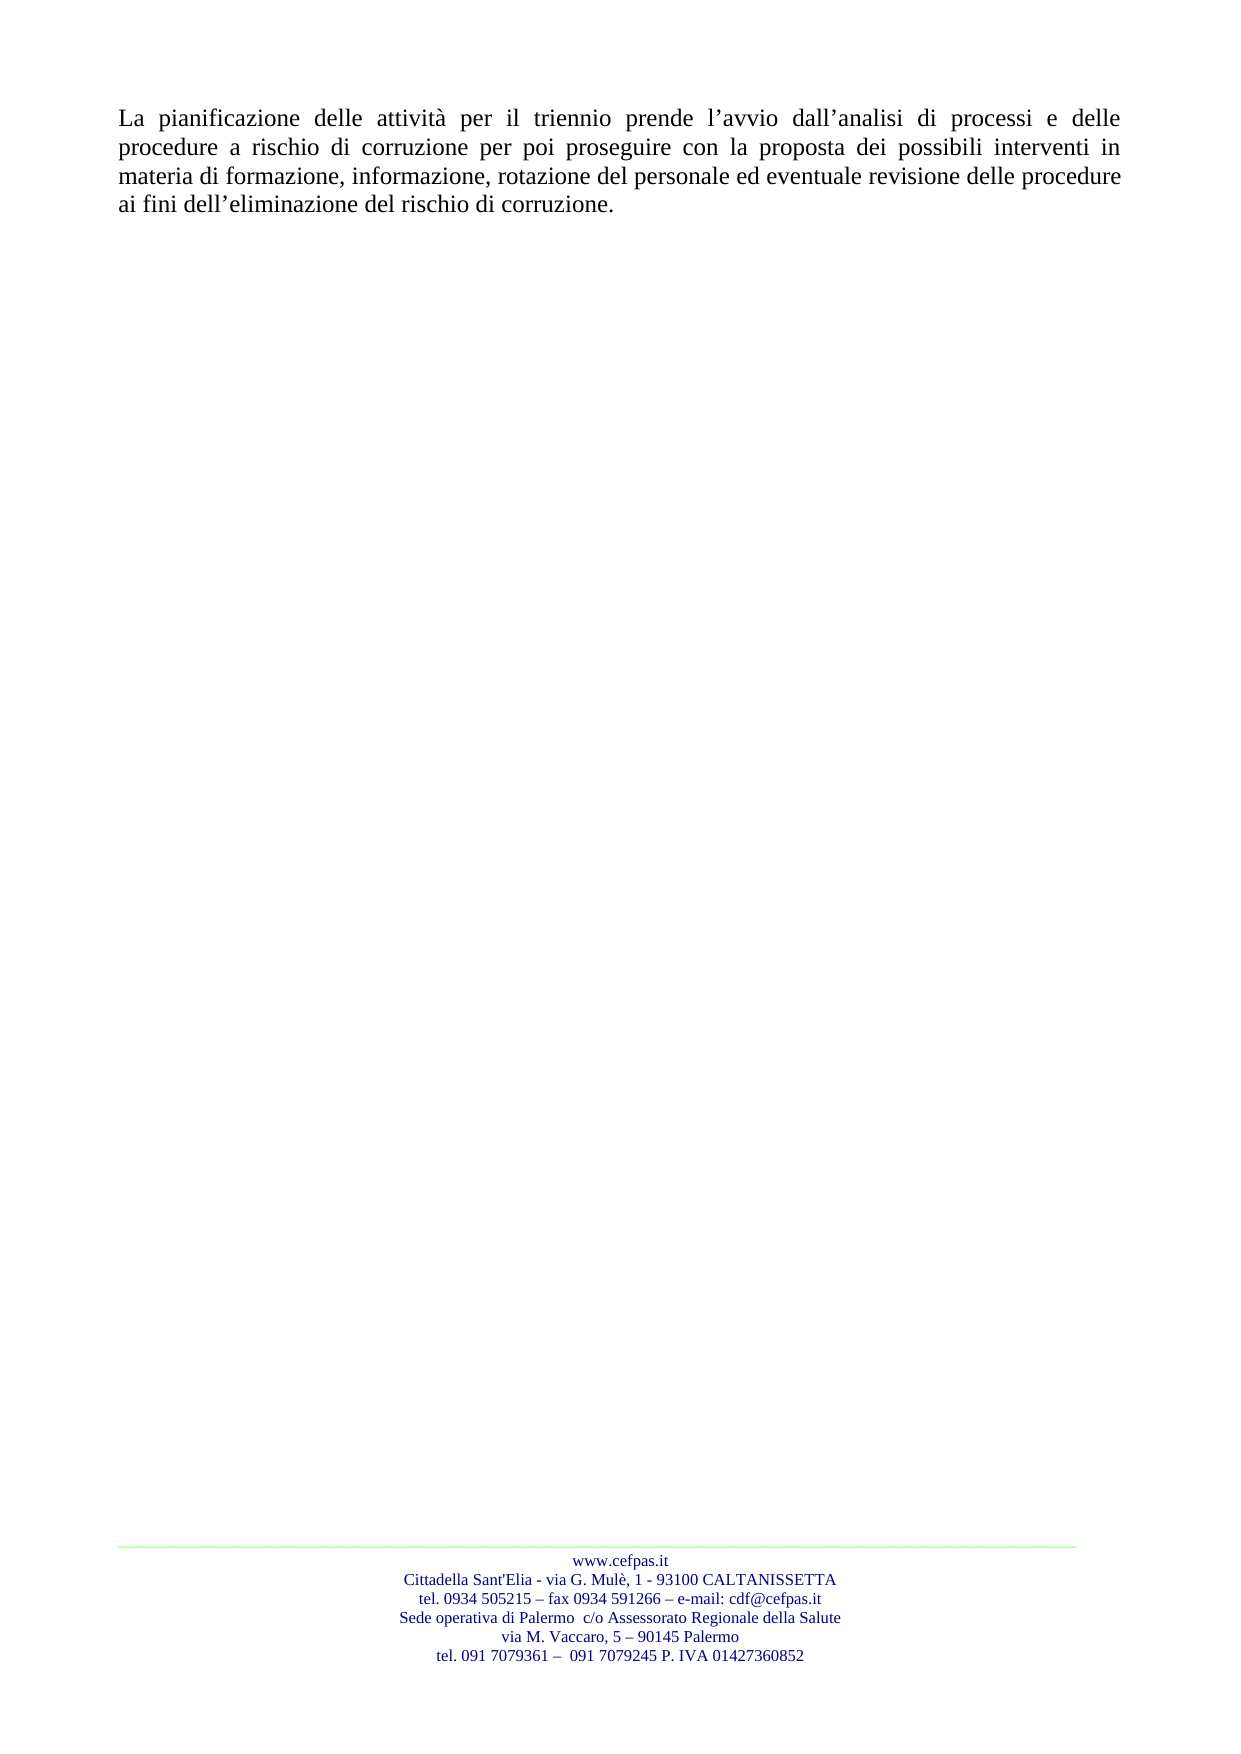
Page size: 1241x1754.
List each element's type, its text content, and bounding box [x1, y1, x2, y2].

text La pianificazione delle attività per il triennio prende l’avvio dall’analisi di processi e delle procedure a rischio di corruzione per poi proseguire con la proposta dei possibili interventi in materia di formazione, informazione, rotazione del personale ed eventuale revisione delle procedure ai fini dell’eliminazione del rischio di corruzione. [118, 103, 1122, 218]
